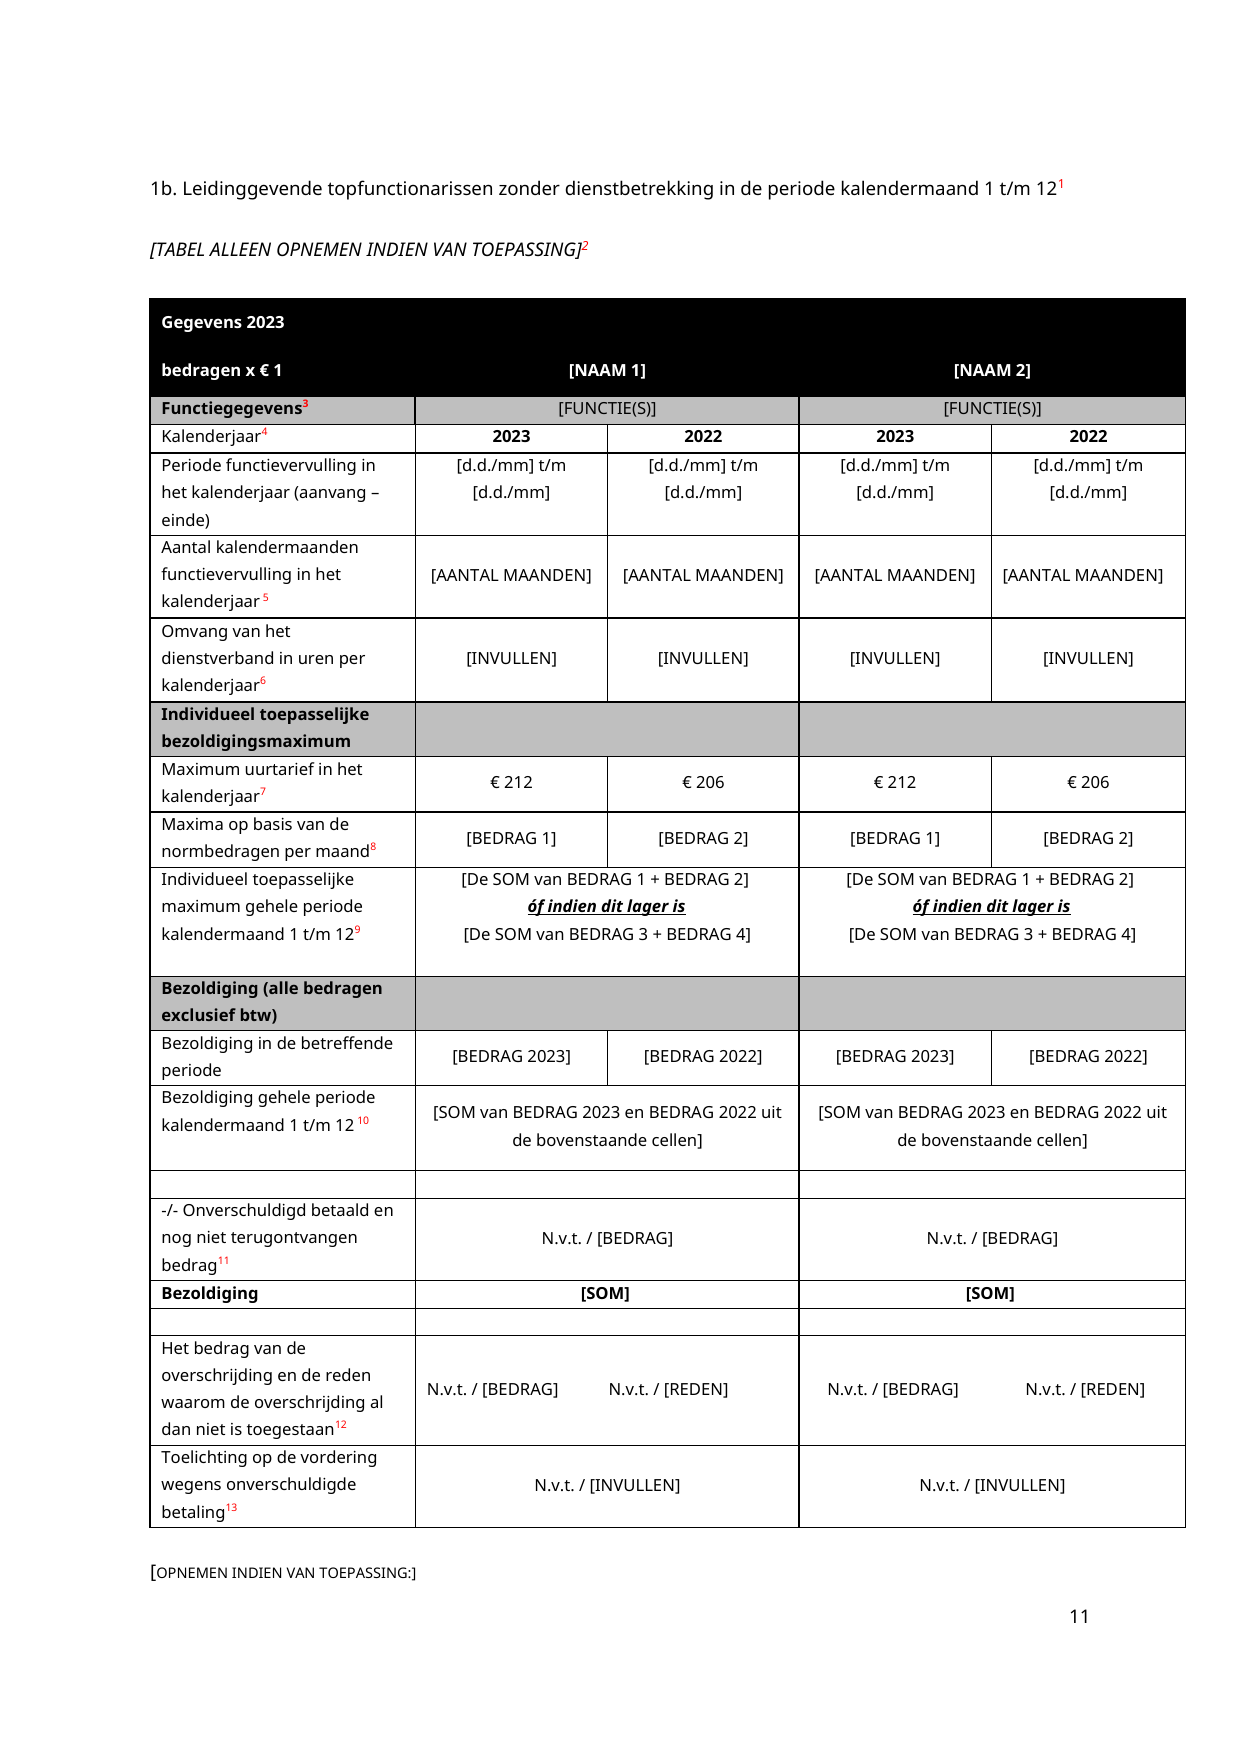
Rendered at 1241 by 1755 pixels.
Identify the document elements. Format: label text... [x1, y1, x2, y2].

table_cell [INVULLEN] [608, 619, 798, 701]
table_cell N.v.t. / [INVULLEN] [800, 1446, 1185, 1527]
table_cell [800, 1171, 1185, 1198]
table_cell [NAAM 1] [415, 349, 798, 396]
table_cell 2023 [800, 425, 991, 452]
table_cell [SOM] [416, 1281, 798, 1308]
table_cell [416, 977, 607, 1030]
table_cell [d.d./mm] t/m [d.d./mm] [416, 454, 607, 535]
table_cell [d.d./mm] t/m [d.d./mm] [608, 454, 798, 535]
table_cell [991, 977, 1185, 1030]
text 1b. Leidinggevende topfunctionarissen zonder dienstbetrekking in de periode kalendermaand 1 t/m 121 [150, 176, 1090, 201]
table_cell Het bedrag van de overschrijding en de reden waarom de overschrijding al dan niet is toegestaan12 [151, 1336, 415, 1445]
text [opnemen indien van toepassing:] [150, 1559, 1090, 1584]
table_cell [De SOM van BEDRAG 1 + BEDRAG 2] óf indien dit lager is [De SOM van BEDRAG 3 + BEDRAG 4] [800, 868, 1185, 976]
table_cell [AANTAL MAANDEN] [800, 536, 991, 617]
table_cell N.v.t. / [BEDRAG] [800, 1199, 1185, 1280]
table_cell [151, 1309, 415, 1335]
table_cell [BEDRAG 2] [992, 813, 1185, 867]
table_cell [416, 1309, 607, 1335]
table_cell N.v.t. / [REDEN] [991, 1336, 1185, 1445]
table_cell N.v.t. / [BEDRAG] [800, 1336, 991, 1445]
table_cell [BEDRAG 2022] [992, 1031, 1185, 1085]
table_cell [416, 703, 607, 756]
table_cell 2023 [416, 425, 607, 452]
table_cell [607, 977, 798, 1030]
table_cell Maximum uurtarief in het kalenderjaar7 [151, 757, 415, 811]
table_cell € 206 [992, 757, 1185, 811]
table_cell [BEDRAG 2023] [800, 1031, 991, 1085]
table_cell bedragen x € 1 [151, 349, 415, 396]
table_cell 2022 [992, 425, 1185, 452]
table_cell [607, 1309, 798, 1335]
table_cell € 212 [800, 757, 991, 811]
table_cell 2022 [608, 425, 798, 452]
table_cell [BEDRAG 2] [608, 813, 798, 867]
table_cell Bezoldiging (alle bedragen exclusief btw) [151, 977, 415, 1030]
table_cell Bezoldiging [151, 1281, 415, 1308]
table_cell Individueel toepasselijke bezoldigingsmaximum [151, 703, 415, 756]
table_cell [BEDRAG 1] [416, 813, 607, 867]
table_cell [416, 1171, 798, 1198]
table_cell Toelichting op de vordering wegens onverschuldigde betaling13 [151, 1446, 415, 1527]
table_cell N.v.t. / [BEDRAG] [416, 1199, 798, 1280]
table_cell [SOM van BEDRAG 2023 en BEDRAG 2022 uit de bovenstaande cellen] [800, 1086, 1185, 1170]
table_cell [BEDRAG 2022] [608, 1031, 798, 1085]
table_cell [SOM] [800, 1281, 1185, 1308]
table_cell [FUNCTIE(S)] [800, 397, 1185, 424]
table_cell Bezoldiging in de betreffende periode [151, 1031, 415, 1085]
text [TABEL ALLEEN OPNEMEN indien van toepassing]2 [150, 237, 1090, 262]
table_cell € 212 [416, 757, 607, 811]
table_cell [800, 703, 991, 756]
table_cell [800, 977, 991, 1030]
table_cell [INVULLEN] [800, 619, 991, 701]
table_cell [607, 703, 798, 756]
table_cell [991, 1309, 1185, 1335]
table_cell [INVULLEN] [416, 619, 607, 701]
table_cell N.v.t. / [INVULLEN] [416, 1446, 798, 1527]
table_cell [AANTAL MAANDEN] [992, 536, 1185, 617]
table_cell [d.d./mm] t/m [d.d./mm] [992, 454, 1185, 535]
table_cell [AANTAL MAANDEN] [416, 536, 607, 617]
table_cell [d.d./mm] t/m [d.d./mm] [800, 454, 991, 535]
table_cell Maxima op basis van de normbedragen per maand8 [151, 813, 415, 867]
table_cell Bezoldiging gehele periode kalendermaand 1 t/m 12 10 [151, 1086, 415, 1170]
table_header Gegevens 2023 [151, 300, 1185, 347]
table_cell [151, 1171, 415, 1198]
table_cell [De SOM van BEDRAG 1 + BEDRAG 2] óf indien dit lager is [De SOM van BEDRAG 3 + BEDRAG 4] [416, 868, 798, 976]
table_cell Kalenderjaar4 [151, 425, 415, 452]
table_cell [NAAM 2] [800, 349, 1185, 396]
table_cell Functiegegevens3 [151, 397, 414, 424]
table_cell Omvang van het dienstverband in uren per kalenderjaar6 [151, 619, 415, 701]
table_cell N.v.t. / [REDEN] [607, 1336, 798, 1445]
table_cell € 206 [608, 757, 798, 811]
table_cell [FUNCTIE(S)] [416, 397, 798, 424]
table_cell [800, 1309, 991, 1335]
table_cell [SOM van BEDRAG 2023 en BEDRAG 2022 uit de bovenstaande cellen] [416, 1086, 798, 1170]
table_cell Individueel toepasselijke maximum gehele periode kalendermaand 1 t/m 129 [151, 868, 415, 976]
table_cell Aantal kalendermaanden functievervulling in het kalenderjaar 5 [151, 536, 415, 617]
table_cell [991, 703, 1185, 756]
table_cell [INVULLEN] [992, 619, 1185, 701]
table_cell N.v.t. / [BEDRAG] [416, 1336, 607, 1445]
table_cell [AANTAL MAANDEN] [608, 536, 798, 617]
table_cell Periode functievervulling in het kalenderjaar (aanvang – einde) [151, 454, 415, 535]
table_cell [BEDRAG 2023] [416, 1031, 607, 1085]
table_cell [BEDRAG 1] [800, 813, 991, 867]
table_cell -/- Onverschuldigd betaald en nog niet terugontvangen bedrag11 [151, 1199, 415, 1280]
